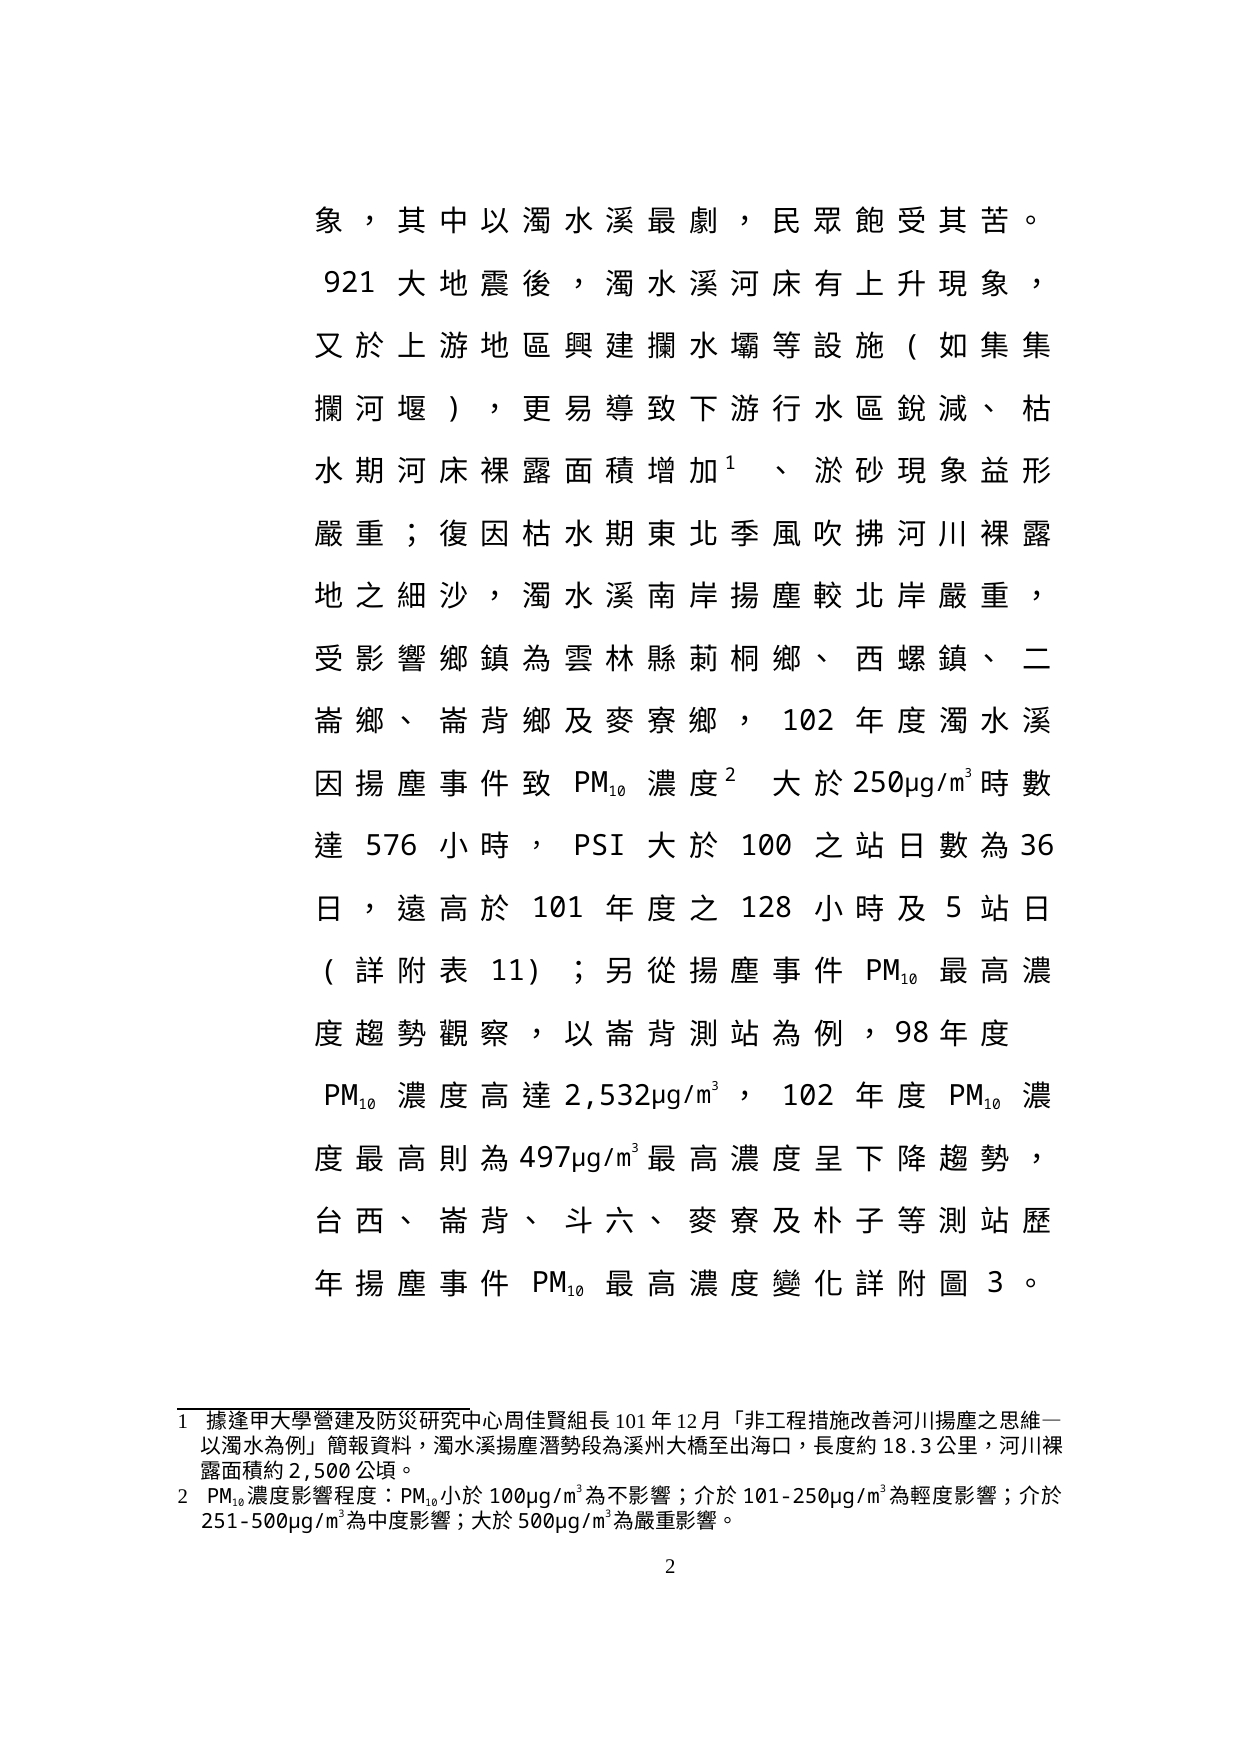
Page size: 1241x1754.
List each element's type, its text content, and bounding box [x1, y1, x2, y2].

text 據逢甲大學營建及防災研究中心周佳賢組長101年12月「非工程措施改善河川揚塵之思維—以濁水為例」簡報資料，濁水溪揚塵潛勢段為溪州大橋至出海口，長度約18.3公里，河川裸露面積約2,500公頃。 [177, 1409, 1063, 1484]
text PM10濃度影響程度：PM10小於100μg/m3為不影響；介於101-250μg/m3為輕度影響；介於251-500μg/m3為中度影響；大於500μg/m3為嚴重影響。 [177, 1484, 1063, 1534]
text 我國中央管河川者計有大安溪、大甲溪、烏溪、濁水溪、卑南溪、高屏溪、秀姑巒溪、花蓮溪及蘭陽溪等9條河川有揚塵現象，其中以濁水溪最劇，民眾飽受其苦。921大地震後，濁水溪河床有上升現象，又於上游地區興建攔水壩等設施(如集集攔河堰)，更易導致下游行水區銳減、枯水期河床裸露面積增加、淤砂現象益形嚴重；復因枯水期東北季風吹拂河川裸露地之細沙，濁水溪南岸揚塵較北岸嚴重，受影響鄉鎮為雲林縣莿桐鄉、西螺鎮、二崙鄉、崙背鄉及麥寮鄉，102年度濁水溪因揚塵事件致PM10濃度大於250μg/m3時數達576小時，PSI大於100之站日數為36日，遠高於101年度之128小時及5站日(詳附表11)；另從揚塵事件PM10最高濃度趨勢觀察，以崙背測站為例，98年度PM10濃度高達2,532μg/m3，102年度PM10濃度最高則為497μg/m3最高濃度呈下降趨勢，台西、崙背、斗六、麥寮及朴子等測站歷年揚塵事件PM10最高濃度變化詳附圖3。 [271, 177, 1058, 1302]
